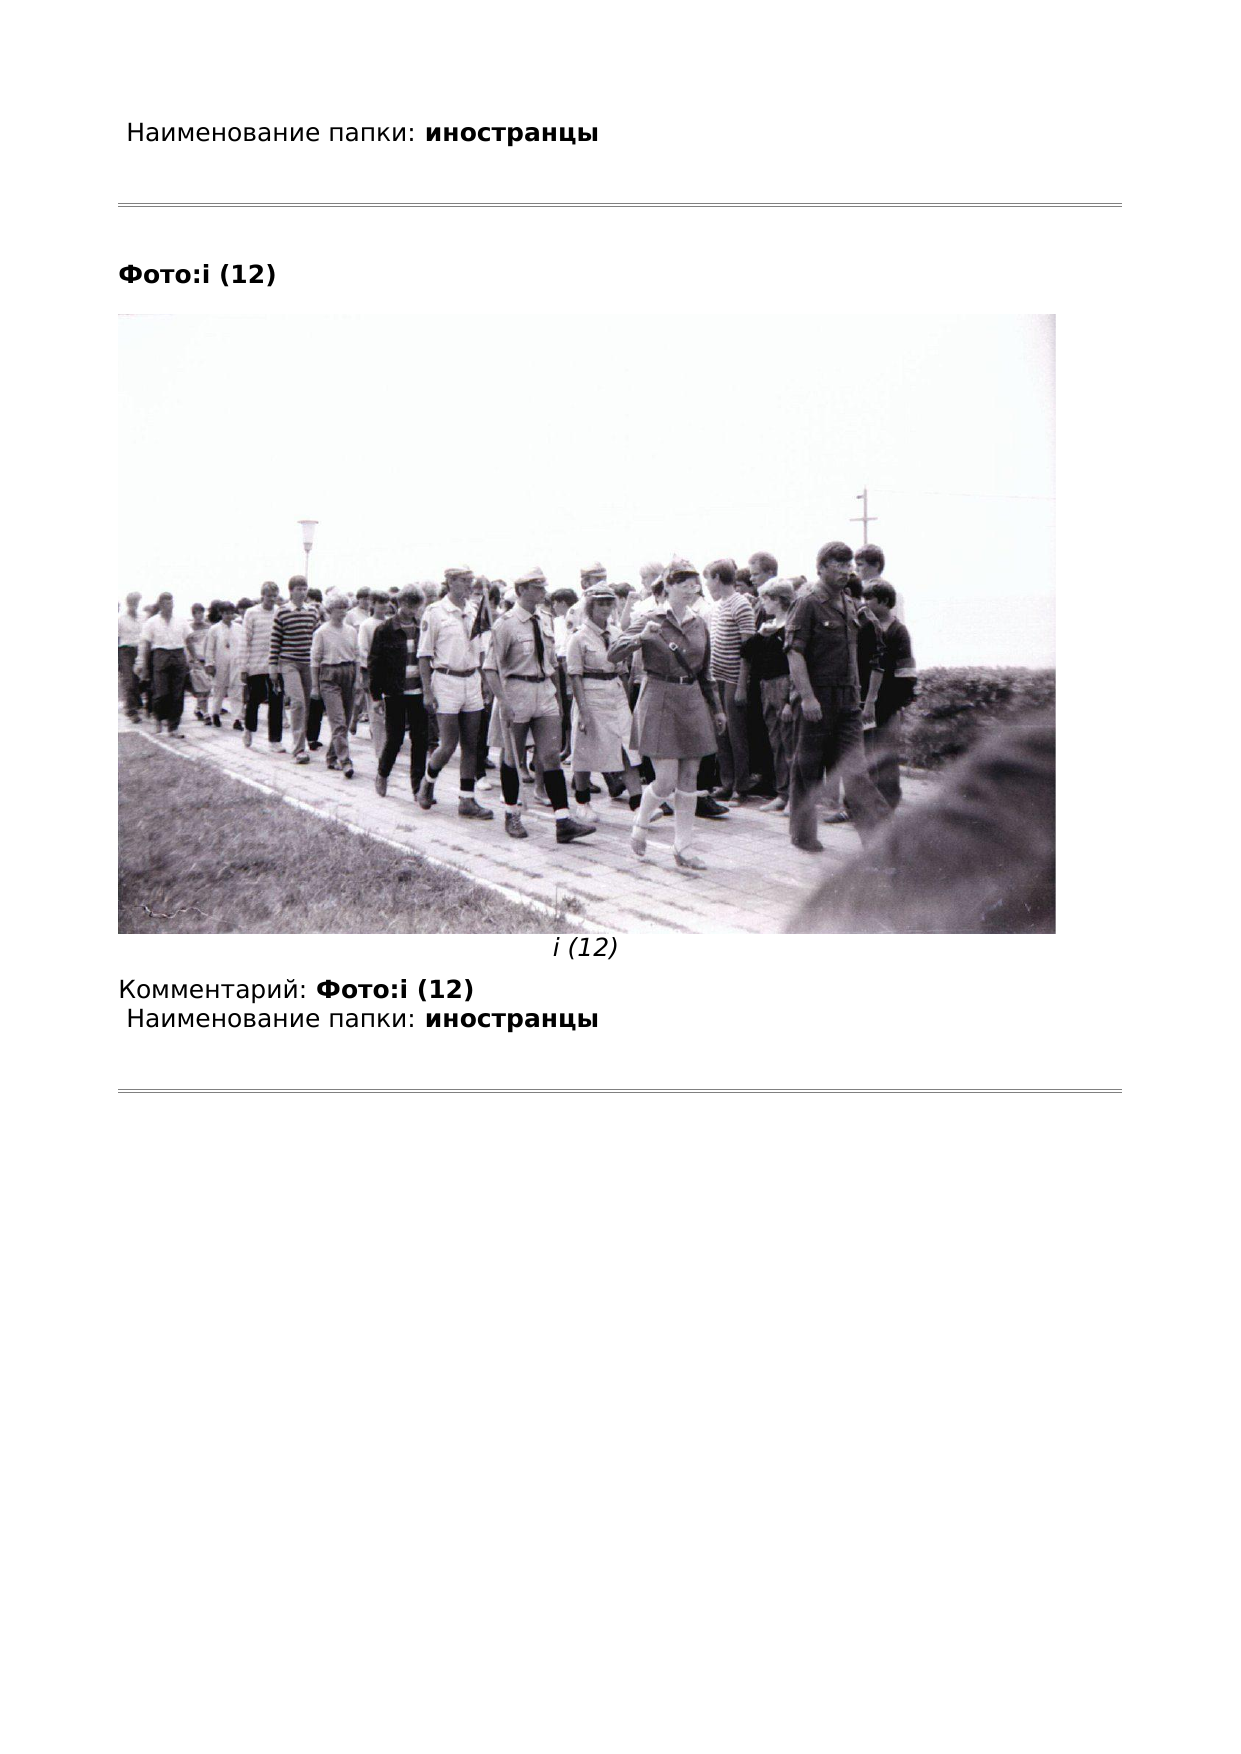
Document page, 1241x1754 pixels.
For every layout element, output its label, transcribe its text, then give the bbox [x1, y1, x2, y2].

text Комментарий: Фото:i (12) Наименование папки: иностранцы [118, 975, 1122, 1062]
subtitle Фото:i (12) [118, 260, 1122, 289]
text Наименование папки: иностранцы [118, 118, 1122, 176]
text i (12) [118, 934, 1056, 962]
picture [118, 314, 1056, 934]
